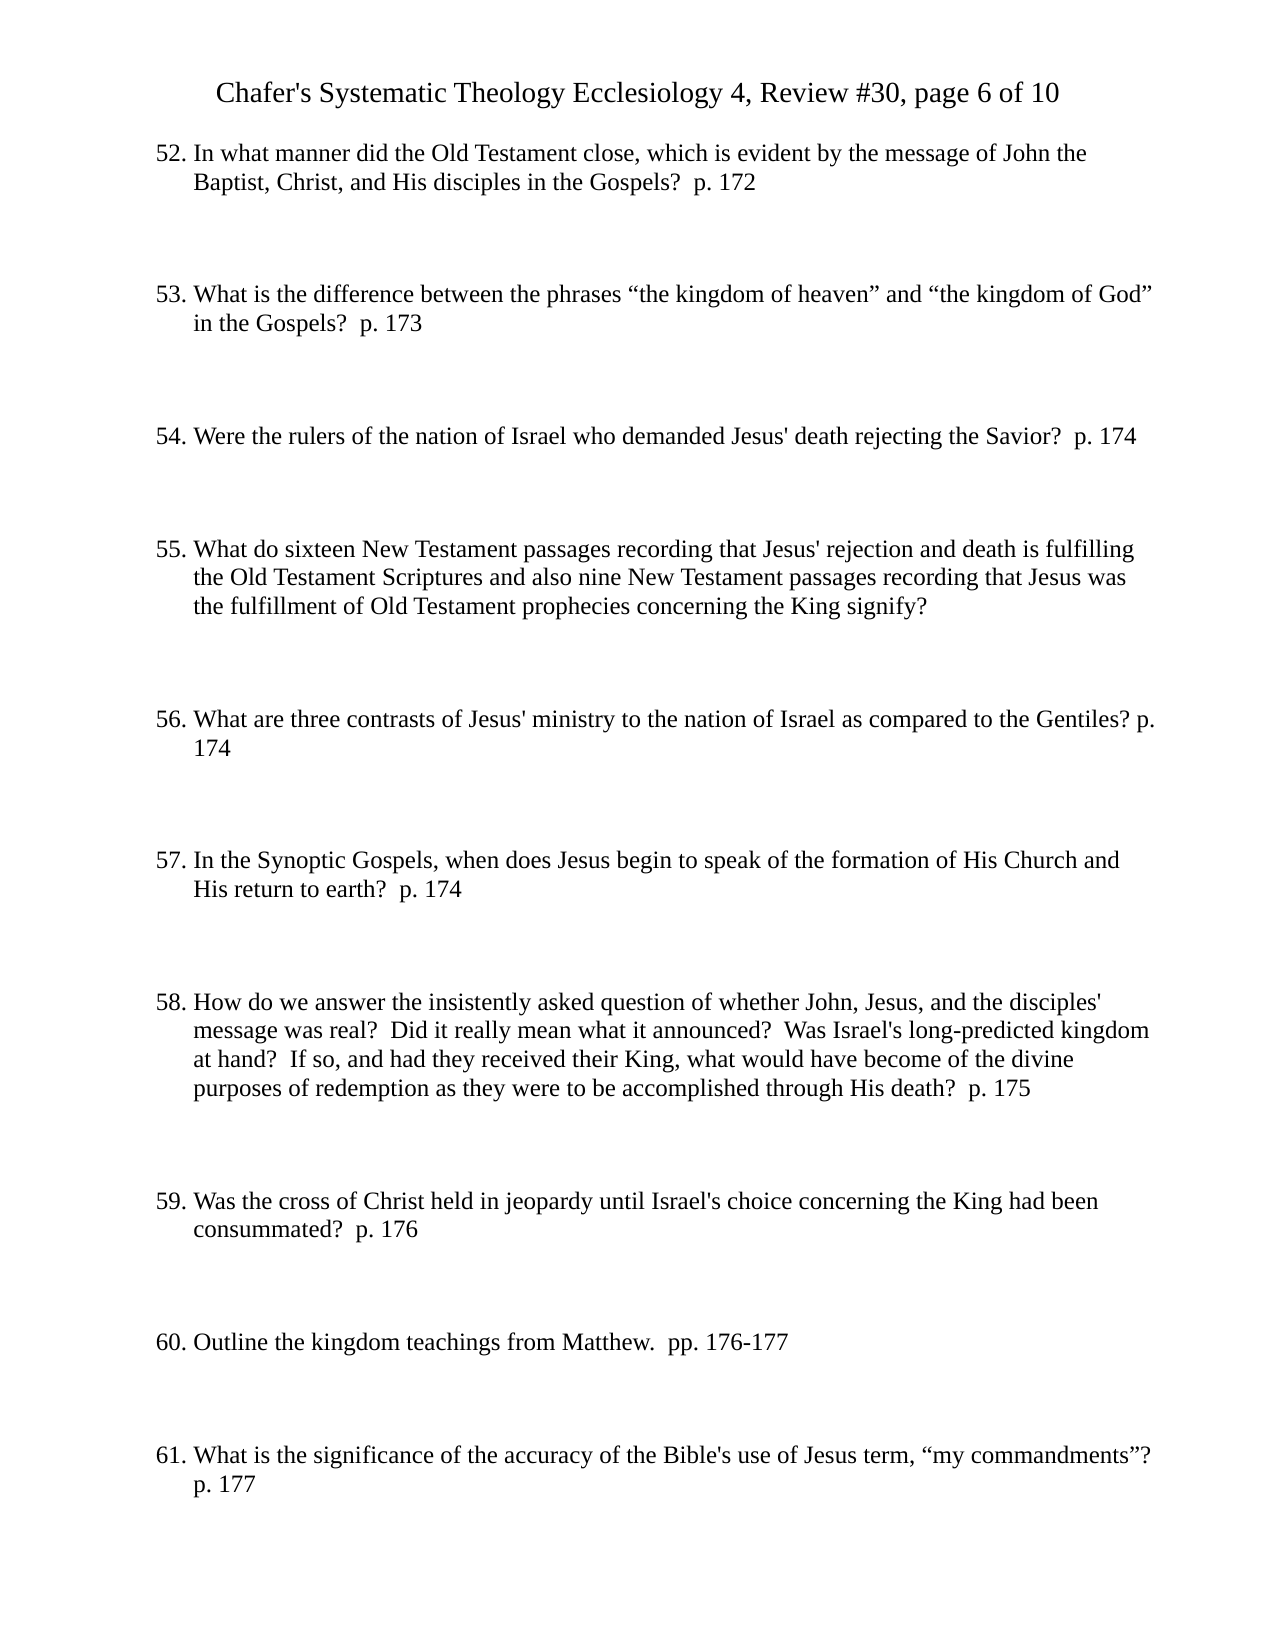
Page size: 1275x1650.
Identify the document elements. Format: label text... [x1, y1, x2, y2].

list What is the difference between the phrases “the kingdom of heaven” and “the kingdom of God” in the Gospels? p. 173 [156, 279, 1157, 337]
list What are three contrasts of Jesus' ministry to the nation of Israel as compared to the Gentiles? p. 174 [156, 704, 1157, 761]
list What do sixteen New Testament passages recording that Jesus' rejection and death is fulfilling the Old Testament Scriptures and also nine New Testament passages recording that Jesus was the fulfillment of Old Testament prophecies concerning the King signify? [156, 534, 1157, 620]
list Was the cross of Christ held in jeopardy until Israel's choice concerning the King had been consummated? p. 176 [156, 1186, 1157, 1243]
list Were the rulers of the nation of Israel who demanded Jesus' death rejecting the Savior? p. 174 [156, 421, 1157, 450]
list In what manner did the Old Testament close, which is evident by the message of John the Baptist, Christ, and His disciples in the Gospels? p. 172 [156, 138, 1157, 196]
list In the Synoptic Gospels, when does Jesus begin to speak of the formation of His Church and His return to earth? p. 174 [156, 845, 1157, 903]
list Outline the kingdom teachings from Matthew. pp. 176-177 [156, 1327, 1157, 1356]
list What is the significance of the accuracy of the Bible's use of Jesus term, “my commandments”? p. 177 [156, 1440, 1157, 1497]
list How do we answer the insistently asked question of whether John, Jesus, and the disciples' message was real? Did it really mean what it announced? Was Israel's long-predicted kingdom at hand? If so, and had they received their King, what would have become of the divine purposes of redemption as they were to be accomplished through His death? p. 175 [156, 987, 1157, 1102]
